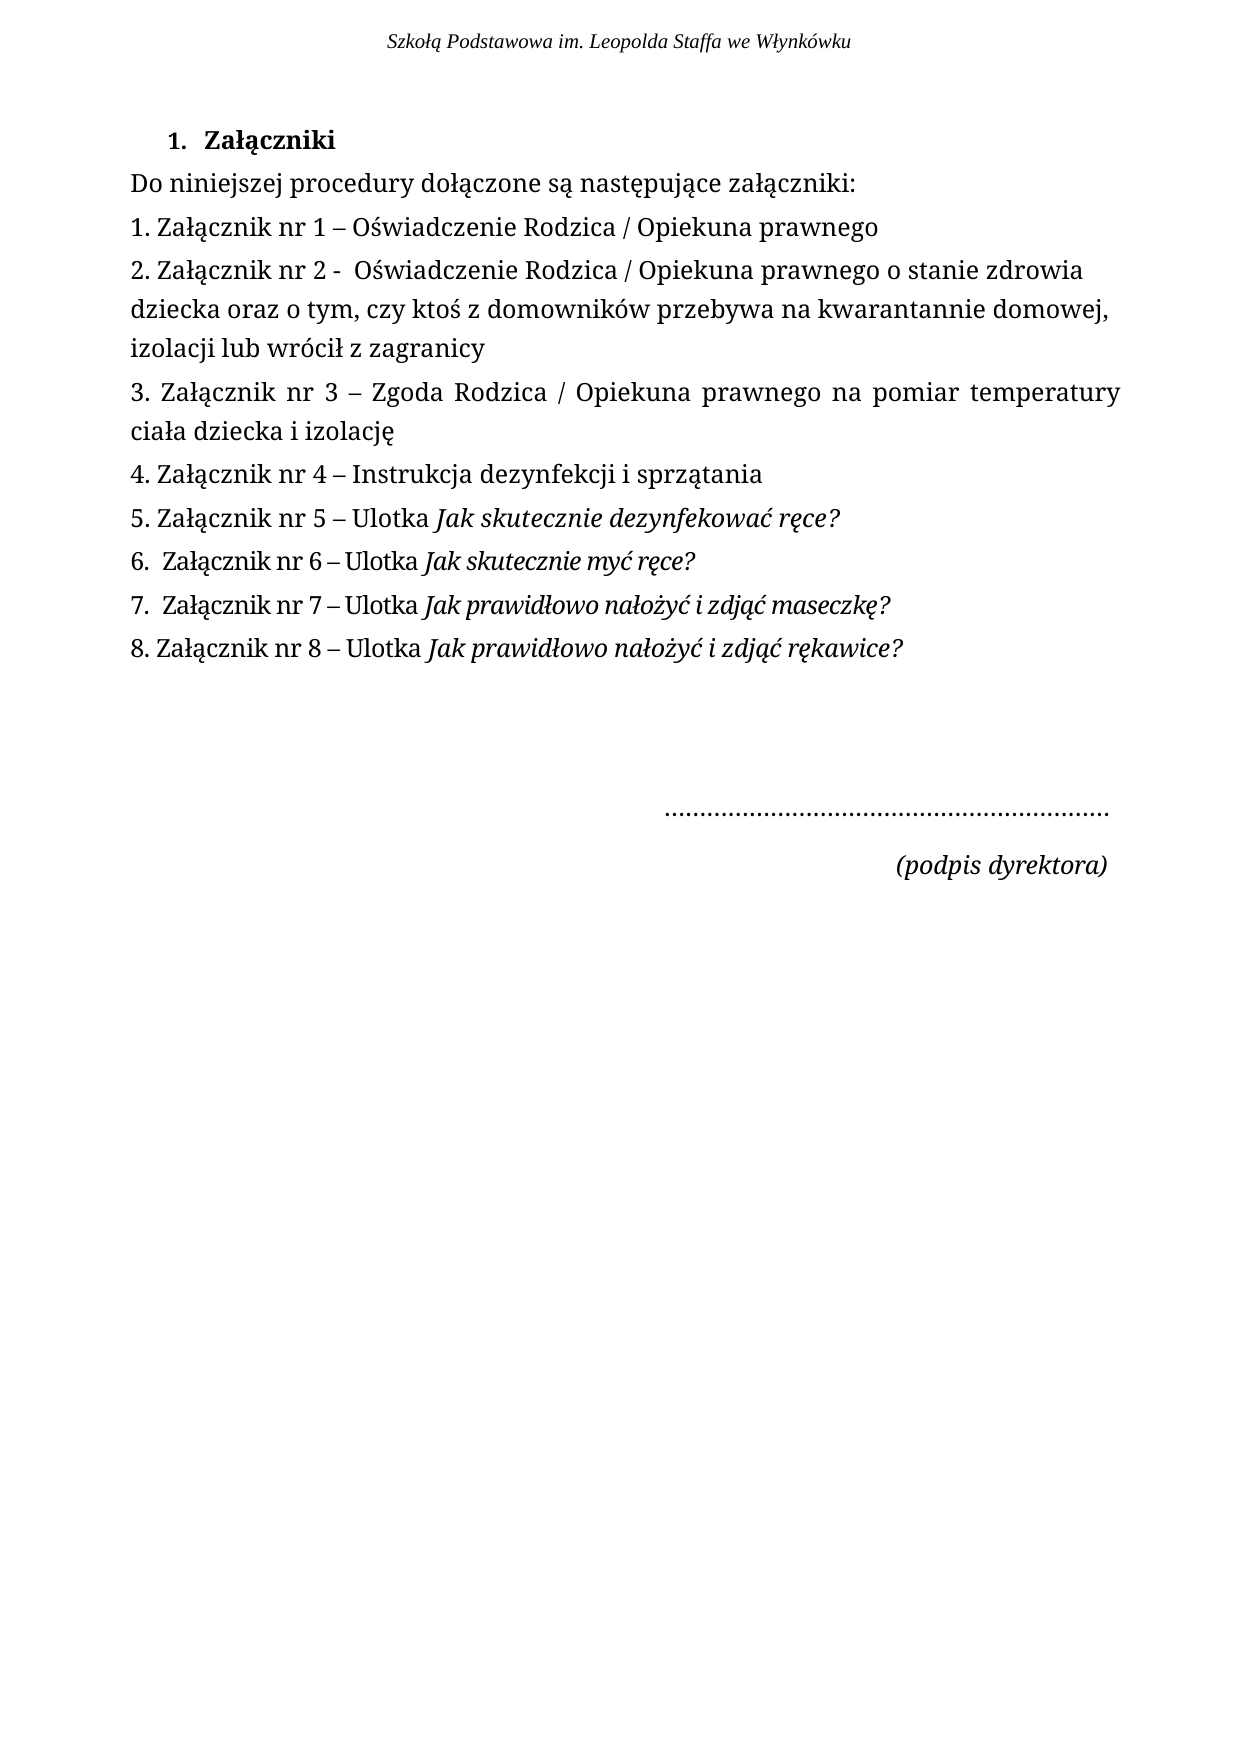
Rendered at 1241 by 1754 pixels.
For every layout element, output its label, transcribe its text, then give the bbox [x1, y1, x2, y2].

subtitle Załączniki [168, 122, 1122, 156]
text 6. Załącznik nr 6 – Ulotka Jak skutecznie myć ręce? [130, 544, 1122, 578]
text (podpis dyrektora) [118, 847, 1111, 881]
text 2. Załącznik nr 2 - Oświadczenie Rodzica / Opiekuna prawnego o stanie zdrowia dziecka oraz o tym, czy ktoś z domowników przebywa na kwarantannie domowej, izolacji lub wrócił z zagranicy [130, 253, 1122, 365]
text 5. Załącznik nr 5 – Ulotka Jak skutecznie dezynfekować ręce? [130, 500, 1122, 534]
text 4. Załącznik nr 4 – Instrukcja dezynfekcji i sprzątania [130, 457, 1122, 491]
text 8. Załącznik nr 8 – Ulotka Jak prawidłowo nałożyć i zdjąć rękawice? [130, 631, 1122, 665]
text 1. Załącznik nr 1 – Oświadczenie Rodzica / Opiekuna prawnego [130, 209, 1122, 243]
text ……………………………………………………… [118, 789, 1110, 823]
text 7. Załącznik nr 7 – Ulotka Jak prawidłowo nałożyć i zdjąć maseczkę? [130, 587, 1122, 621]
text 3. Załącznik nr 3 – Zgoda Rodzica / Opiekuna prawnego na pomiar temperatury ciała dziecka i izolację [130, 374, 1122, 448]
text Do niniejszej procedury dołączone są następujące załączniki: [130, 166, 1122, 200]
